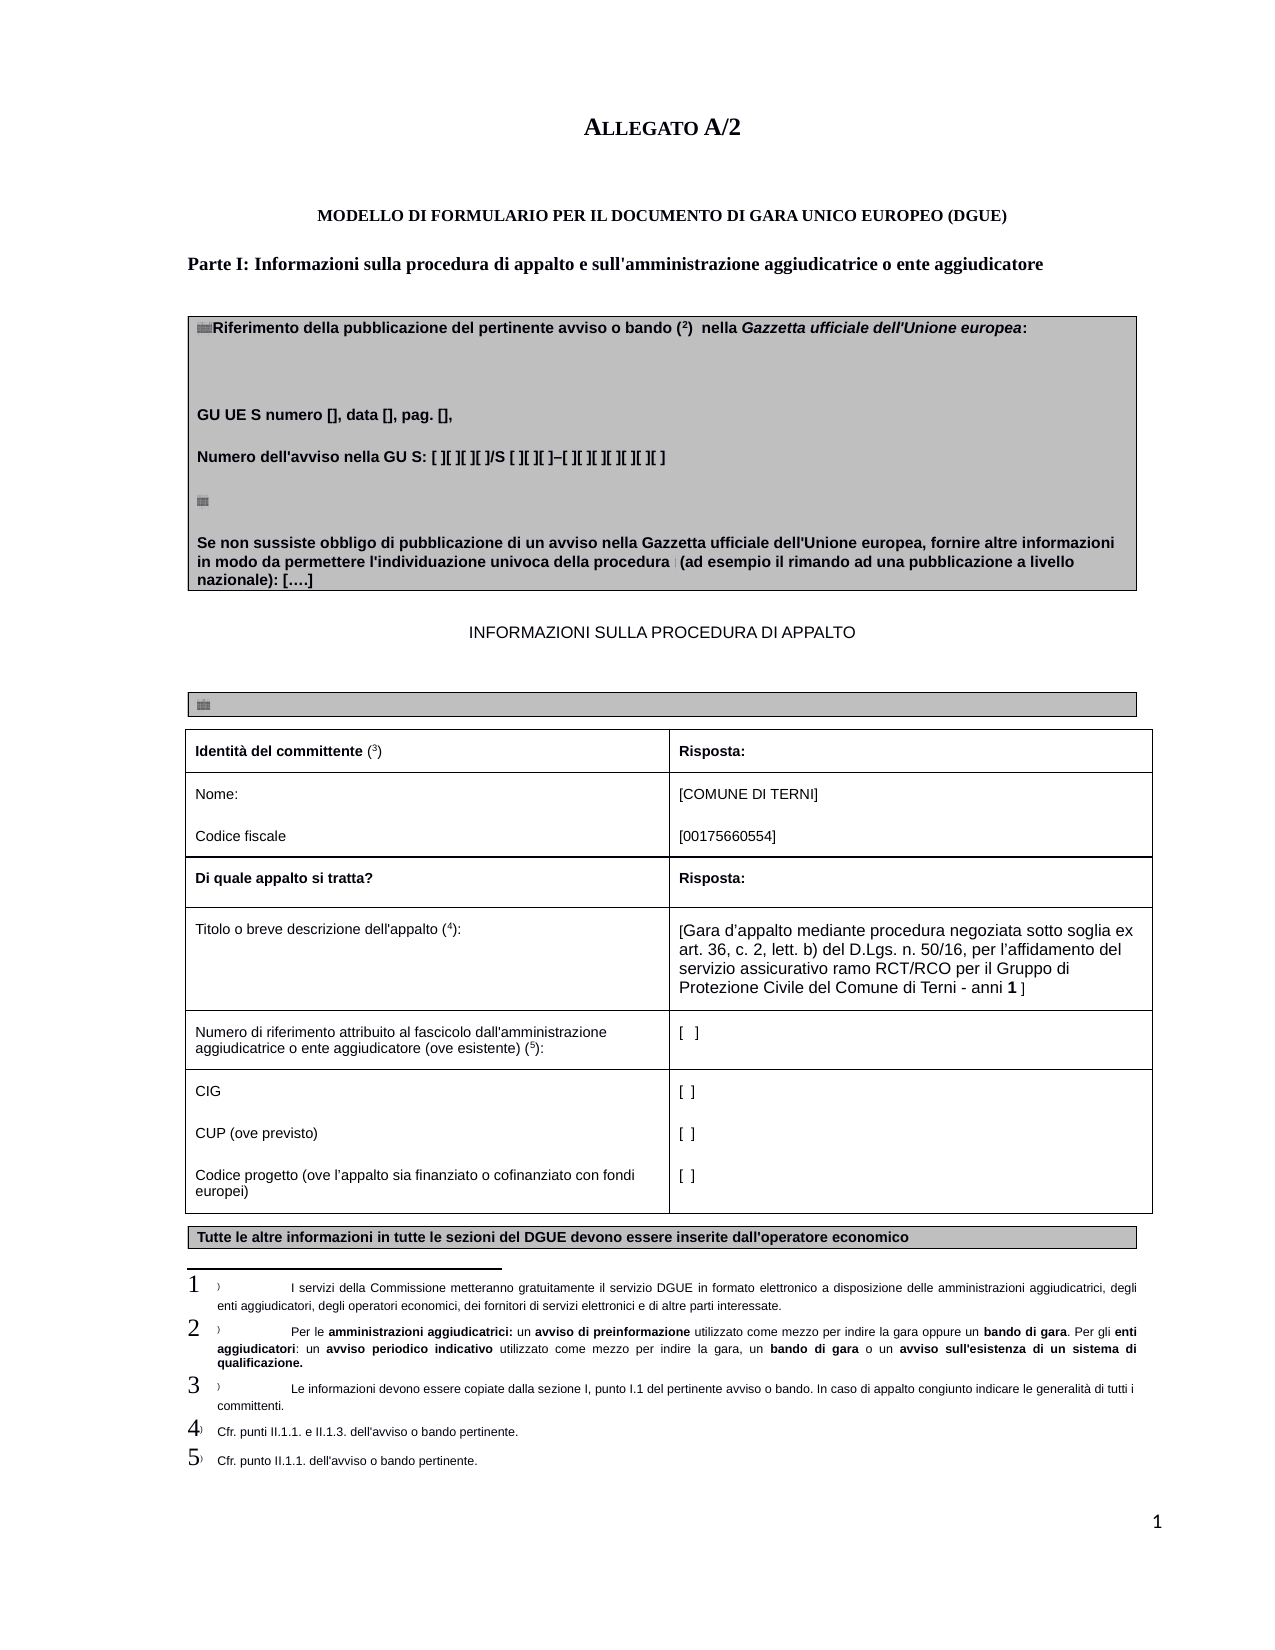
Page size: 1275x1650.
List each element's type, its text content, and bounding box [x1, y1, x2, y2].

table_cell Titolo o breve descrizione dell'appalto (): [186, 908, 669, 1010]
text ) Per le amministrazioni aggiudicatrici: un avviso di preinformazione utilizzato come mezzo per indire la gara oppure un bando di gara. Per gli enti aggiudicatori: un avviso periodico indicativo utilizzato come mezzo per indire la gara, un bando di gara o un avviso sull'esistenza di un sistema di qualificazione. [187, 1313, 1137, 1370]
text ) I servizi della Commissione metteranno gratuitamente il servizio DGUE in formato elettronico a disposizione delle amministrazioni aggiudicatrici, degli enti aggiudicatori, degli operatori economici, dei fornitori di servizi elettronici e di altre parti interessate. [187, 1269, 1137, 1313]
text Per le procedure di appalto per le quali è stato pubblicato un avviso di indizione di gara nella Gazzetta ufficiale dell'Unione europea le informazioni richieste dalla parte I saranno acquisite automaticamente, a condizione che per generare e compilare il DGUE sia utilizzato il servizio DGUE elettronico (). Riferimento della pubblicazione del pertinente avviso o bando () nella Gazzetta ufficiale dell'Unione europea: [189, 317, 1136, 337]
table_header Identità del committente () [186, 730, 669, 772]
table_cell Risposta: [670, 858, 1152, 907]
table_cell Nome: Codice fiscale [186, 773, 669, 856]
title Parte I: Informazioni sulla procedura di appalto e sull'amministrazione aggiudicatrice o ente aggiudicatore [187, 253, 1137, 275]
table_cell [ ] [670, 1011, 1152, 1069]
text Le informazioni richieste dalla parte I saranno acquisite automaticamente a condizione che per generare e compilare il DGUE sia utilizzato il servizio DGUE in formato elettronico. In caso contrario tali informazioni devono essere inserite dall'operatore economico. [189, 693, 1136, 716]
text Se non sussiste obbligo di pubblicazione di un avviso nella Gazzetta ufficiale dell'Unione europea, fornire altre informazioni in modo da permettere l'individuazione univoca della procedura di appalto (ad esempio il rimando ad una pubblicazione a livello nazionale): [….] [189, 531, 1136, 590]
text Numero dell'avviso nella GU S: [ ][ ][ ][ ]/S [ ][ ][ ]–[ ][ ][ ][ ][ ][ ][ ] [189, 445, 1136, 466]
table_header Risposta: [670, 730, 1152, 772]
table_cell Di quale appalto si tratta? [186, 858, 669, 907]
text GU UE S numero [], data [], pag. [], [189, 402, 1136, 423]
table_cell [COMUNE DI TERNI] [00175660554] [670, 773, 1152, 856]
subtitle Allegato A/2 [187, 112, 1137, 141]
table_cell CIG CUP (ove previsto) Codice progetto (ove l’appalto sia finanziato o cofinanziato con fondi europei) [186, 1070, 669, 1212]
text Modello di formulario per il documento di gara unico europeo (DGUE) [187, 205, 1137, 224]
table_cell [Gara d’appalto mediante procedura negoziata sotto soglia ex art. 36, c. 2, lett. b) del D.Lgs. n. 50/16, per l’affidamento del servizio assicurativo ramo RCT/RCO per il Gruppo di Protezione Civile del Comune di Terni - anni 1 ] [670, 908, 1152, 1010]
table_cell [ ] [ ] [ ] [670, 1070, 1152, 1212]
title Informazioni sulla procedura di appalto [187, 623, 1137, 642]
table_cell Numero di riferimento attribuito al fascicolo dall'amministrazione aggiudicatrice o ente aggiudicatore (ove esistente) (): [186, 1011, 669, 1069]
text Se non è pubblicato un avviso di indizione di gara nella GU UE, l'amministrazione aggiudicatrice o l'ente aggiudicatore deve compilare le informazioni in modo da permettere l'individuazione univoca della procedura di appalto: [189, 488, 1136, 509]
text Tutte le altre informazioni in tutte le sezioni del DGUE devono essere inserite dall'operatore economico [189, 1227, 1136, 1248]
